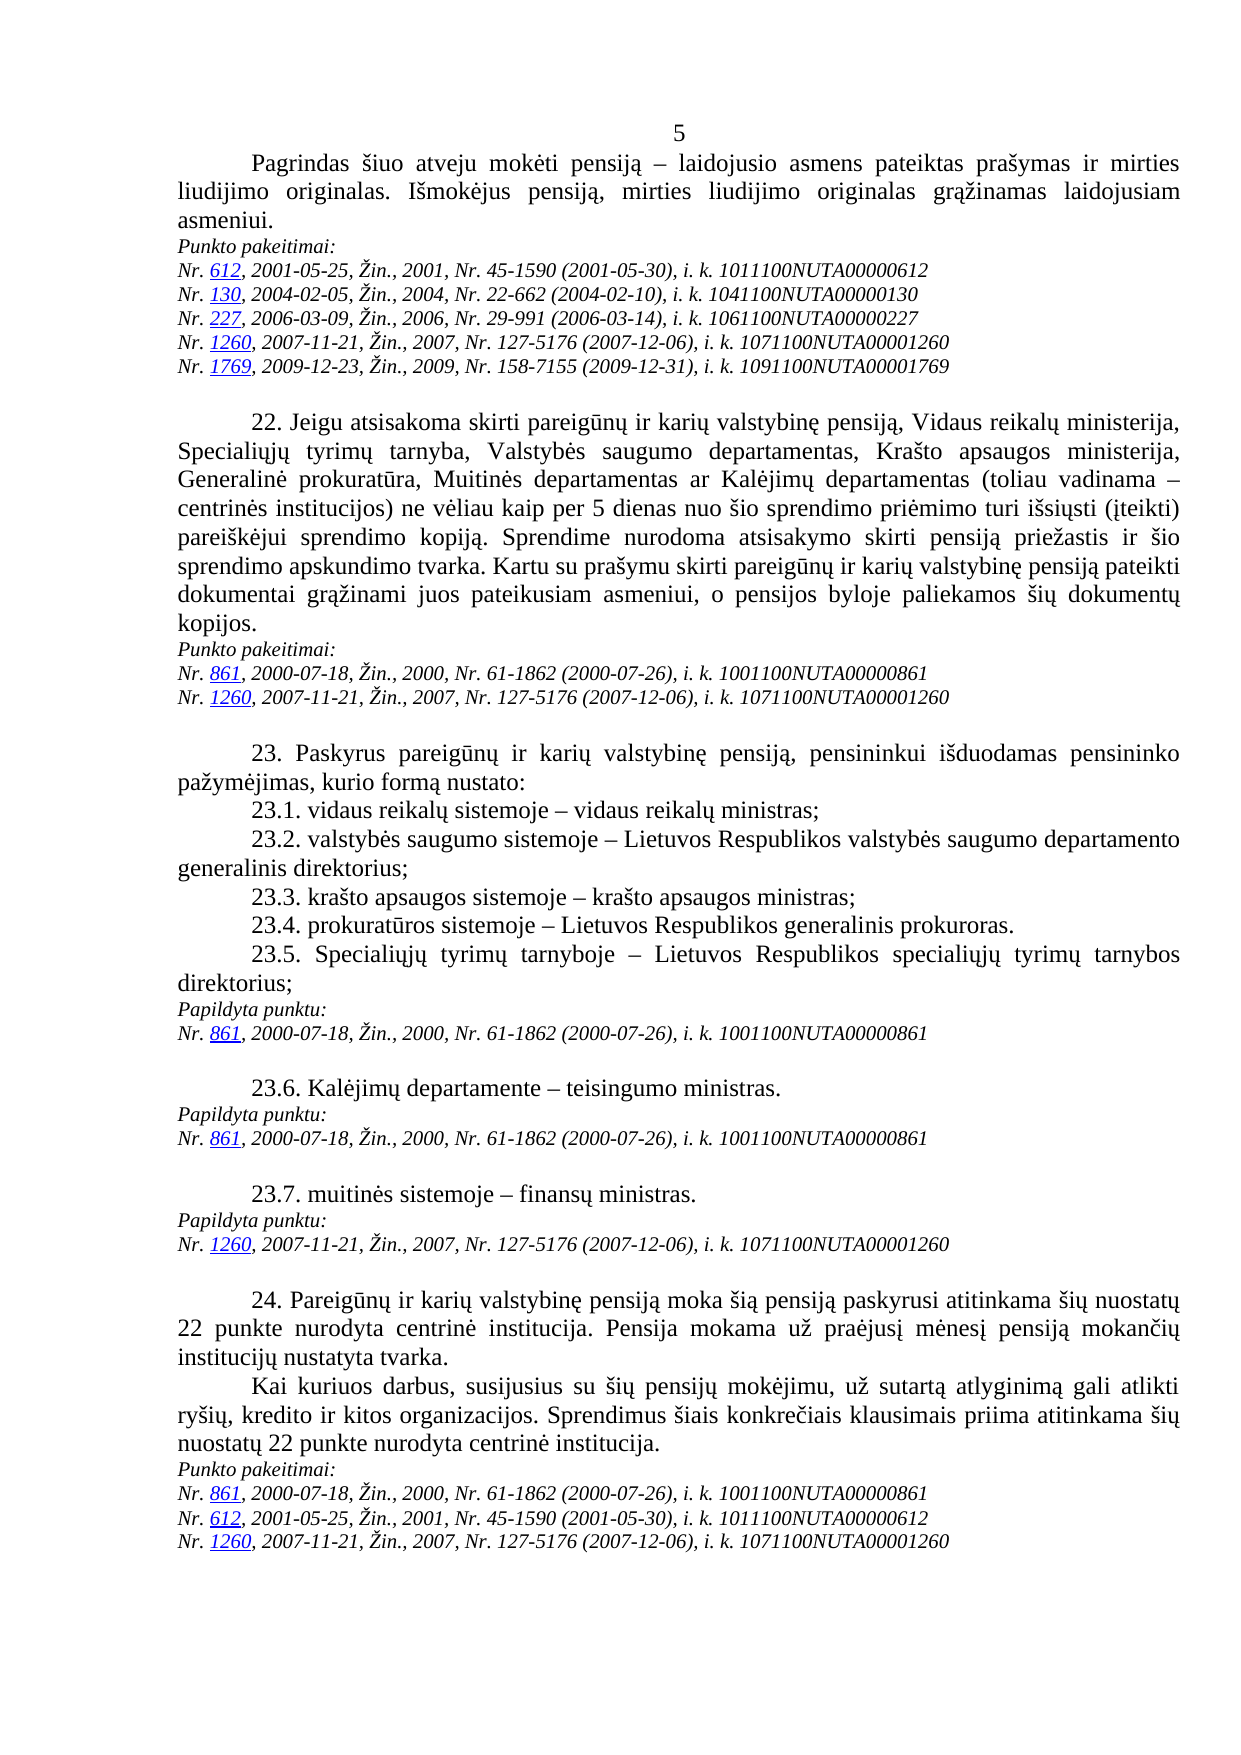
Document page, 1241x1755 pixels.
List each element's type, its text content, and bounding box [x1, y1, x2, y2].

text Nr. 1260, 2007-11-21, Žin., 2007, Nr. 127-5176 (2007-12-06), i. k. 1071100NUTA00001260 [177, 1529, 1181, 1553]
text 23.7. muitinės sistemoje – finansų ministras. [177, 1179, 1181, 1208]
text Punkto pakeitimai: [177, 637, 1181, 661]
text Nr. 1769, 2009-12-23, Žin., 2009, Nr. 158-7155 (2009-12-31), i. k. 1091100NUTA00001769 [177, 354, 1181, 378]
text 23.6. Kalėjimų departamente – teisingumo ministras. [177, 1073, 1181, 1102]
text 23.1. vidaus reikalų sistemoje – vidaus reikalų ministras; [177, 795, 1181, 824]
text 23. Paskyrus pareigūnų ir karių valstybinę pensiją, pensininkui išduodamas pensininko pažymėjimas, kurio formą nustato: [177, 738, 1181, 795]
text Nr. 1260, 2007-11-21, Žin., 2007, Nr. 127-5176 (2007-12-06), i. k. 1071100NUTA00001260 [177, 1232, 1181, 1256]
text Punkto pakeitimai: [177, 1457, 1181, 1481]
text Pagrindas šiuo atveju mokėti pensiją – laidojusio asmens pateiktas prašymas ir mirties liudijimo originalas. Išmokėjus pensiją, mirties liudijimo originalas grąžinamas laidojusiam asmeniui. [177, 148, 1181, 234]
text 23.4. prokuratūros sistemoje – Lietuvos Respublikos generalinis prokuroras. [177, 910, 1181, 939]
text Nr. 612, 2001-05-25, Žin., 2001, Nr. 45-1590 (2001-05-30), i. k. 1011100NUTA00000612 [177, 1505, 1181, 1529]
text Punkto pakeitimai: [177, 234, 1181, 258]
text Papildyta punktu: [177, 997, 1181, 1021]
text Kai kuriuos darbus, susijusius su šių pensijų mokėjimu, už sutartą atlyginimą gali atlikti ryšių, kredito ir kitos organizacijos. Sprendimus šiais konkrečiais klausimais priima atitinkama šių nuostatų 22 punkte nurodyta centrinė institucija. [177, 1371, 1181, 1457]
text Nr. 227, 2006-03-09, Žin., 2006, Nr. 29-991 (2006-03-14), i. k. 1061100NUTA00000227 [177, 306, 1181, 330]
text Papildyta punktu: [177, 1208, 1181, 1232]
text 23.3. krašto apsaugos sistemoje – krašto apsaugos ministras; [177, 882, 1181, 910]
text Papildyta punktu: [177, 1102, 1181, 1126]
text 23.2. valstybės saugumo sistemoje – Lietuvos Respublikos valstybės saugumo departamento generalinis direktorius; [177, 824, 1181, 882]
text Nr. 861, 2000-07-18, Žin., 2000, Nr. 61-1862 (2000-07-26), i. k. 1001100NUTA00000861 [177, 1021, 1181, 1045]
text Nr. 861, 2000-07-18, Žin., 2000, Nr. 61-1862 (2000-07-26), i. k. 1001100NUTA00000861 [177, 1126, 1181, 1150]
text Nr. 861, 2000-07-18, Žin., 2000, Nr. 61-1862 (2000-07-26), i. k. 1001100NUTA00000861 [177, 1481, 1181, 1505]
text 24. Pareigūnų ir karių valstybinę pensiją moka šią pensiją paskyrusi atitinkama šių nuostatų 22 punkte nurodyta centrinė institucija. Pensija mokama už praėjusį mėnesį pensiją mokančių institucijų nustatyta tvarka. [177, 1285, 1181, 1371]
text Nr. 1260, 2007-11-21, Žin., 2007, Nr. 127-5176 (2007-12-06), i. k. 1071100NUTA00001260 [177, 685, 1181, 709]
text Nr. 1260, 2007-11-21, Žin., 2007, Nr. 127-5176 (2007-12-06), i. k. 1071100NUTA00001260 [177, 330, 1181, 354]
text Nr. 130, 2004-02-05, Žin., 2004, Nr. 22-662 (2004-02-10), i. k. 1041100NUTA00000130 [177, 282, 1181, 306]
text 23.5. Specialiųjų tyrimų tarnyboje – Lietuvos Respublikos specialiųjų tyrimų tarnybos direktorius; [177, 939, 1181, 997]
text Nr. 612, 2001-05-25, Žin., 2001, Nr. 45-1590 (2001-05-30), i. k. 1011100NUTA00000612 [177, 258, 1181, 282]
text Nr. 861, 2000-07-18, Žin., 2000, Nr. 61-1862 (2000-07-26), i. k. 1001100NUTA00000861 [177, 661, 1181, 685]
text 22. Jeigu atsisakoma skirti pareigūnų ir karių valstybinę pensiją, Vidaus reikalų ministerija, Specialiųjų tyrimų tarnyba, Valstybės saugumo departamentas, Krašto apsaugos ministerija, Generalinė prokuratūra, Muitinės departamentas ar Kalėjimų departamentas (toliau vadinama – centrinės institucijos) ne vėliau kaip per 5 dienas nuo šio sprendimo priėmimo turi išsiųsti (įteikti) pareiškėjui sprendimo kopiją. Sprendime nurodoma atsisakymo skirti pensiją priežastis ir šio sprendimo apskundimo tvarka. Kartu su prašymu skirti pareigūnų ir karių valstybinę pensiją pateikti dokumentai grąžinami juos pateikusiam asmeniui, o pensijos byloje paliekamos šių dokumentų kopijos. [177, 407, 1181, 637]
